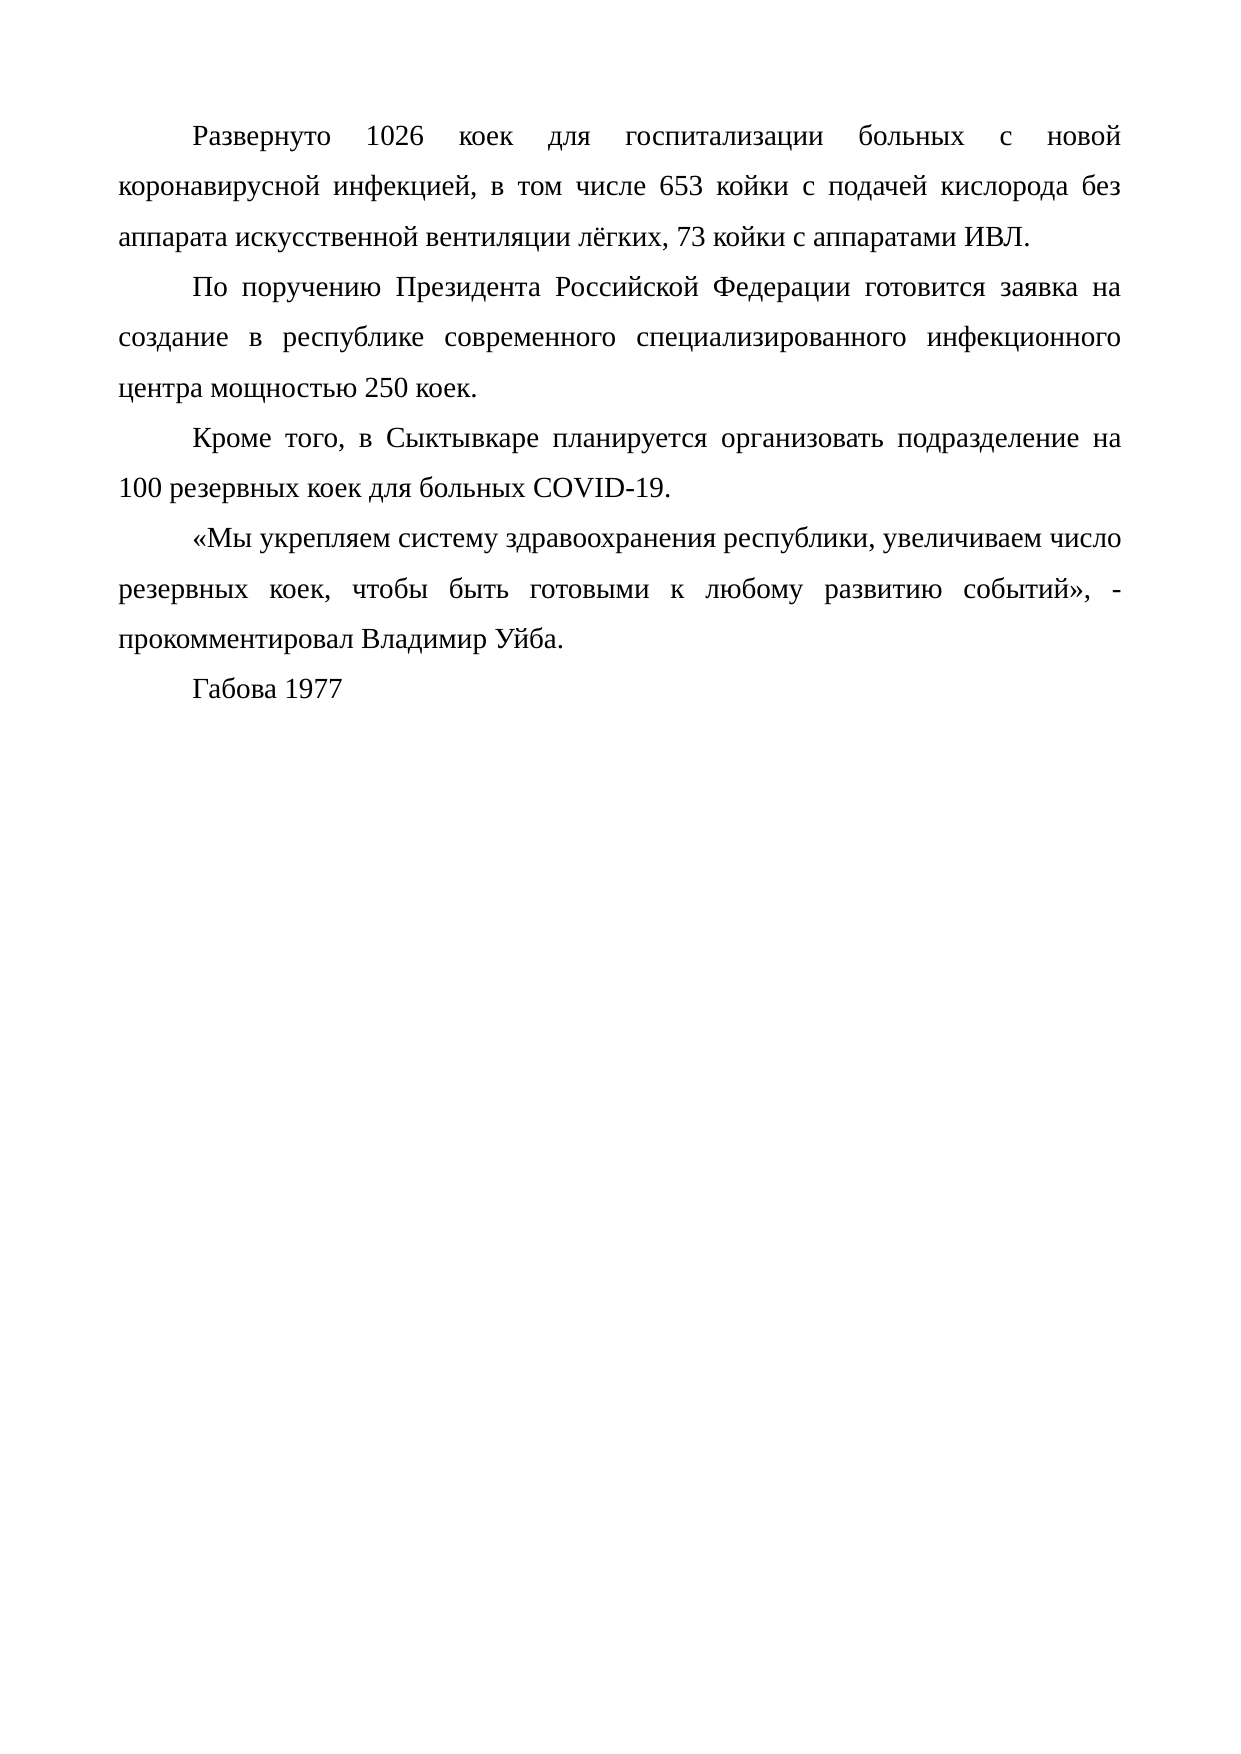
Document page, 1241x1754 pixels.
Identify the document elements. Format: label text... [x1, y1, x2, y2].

text Развернуто 1026 коек для госпитализации больных с новой коронавирусной инфекцией, в том числе 653 койки с подачей кислорода без аппарата искусственной вентиляции лёгких, 73 койки с аппаратами ИВЛ. [118, 118, 1122, 252]
text По поручению Президента Российской Федерации готовится заявка на создание в республике современного специализированного инфекционного центра мощностью 250 коек. [118, 269, 1122, 403]
text Габова 1977 [118, 672, 1122, 705]
text «Мы укрепляем систему здравоохранения республики, увеличиваем число резервных коек, чтобы быть готовыми к любому развитию событий», - прокомментировал Владимир Уйба. [118, 521, 1122, 655]
text Кроме того, в Сыктывкаре планируется организовать подразделение на 100 резервных коек для больных COVID-19. [118, 420, 1122, 504]
